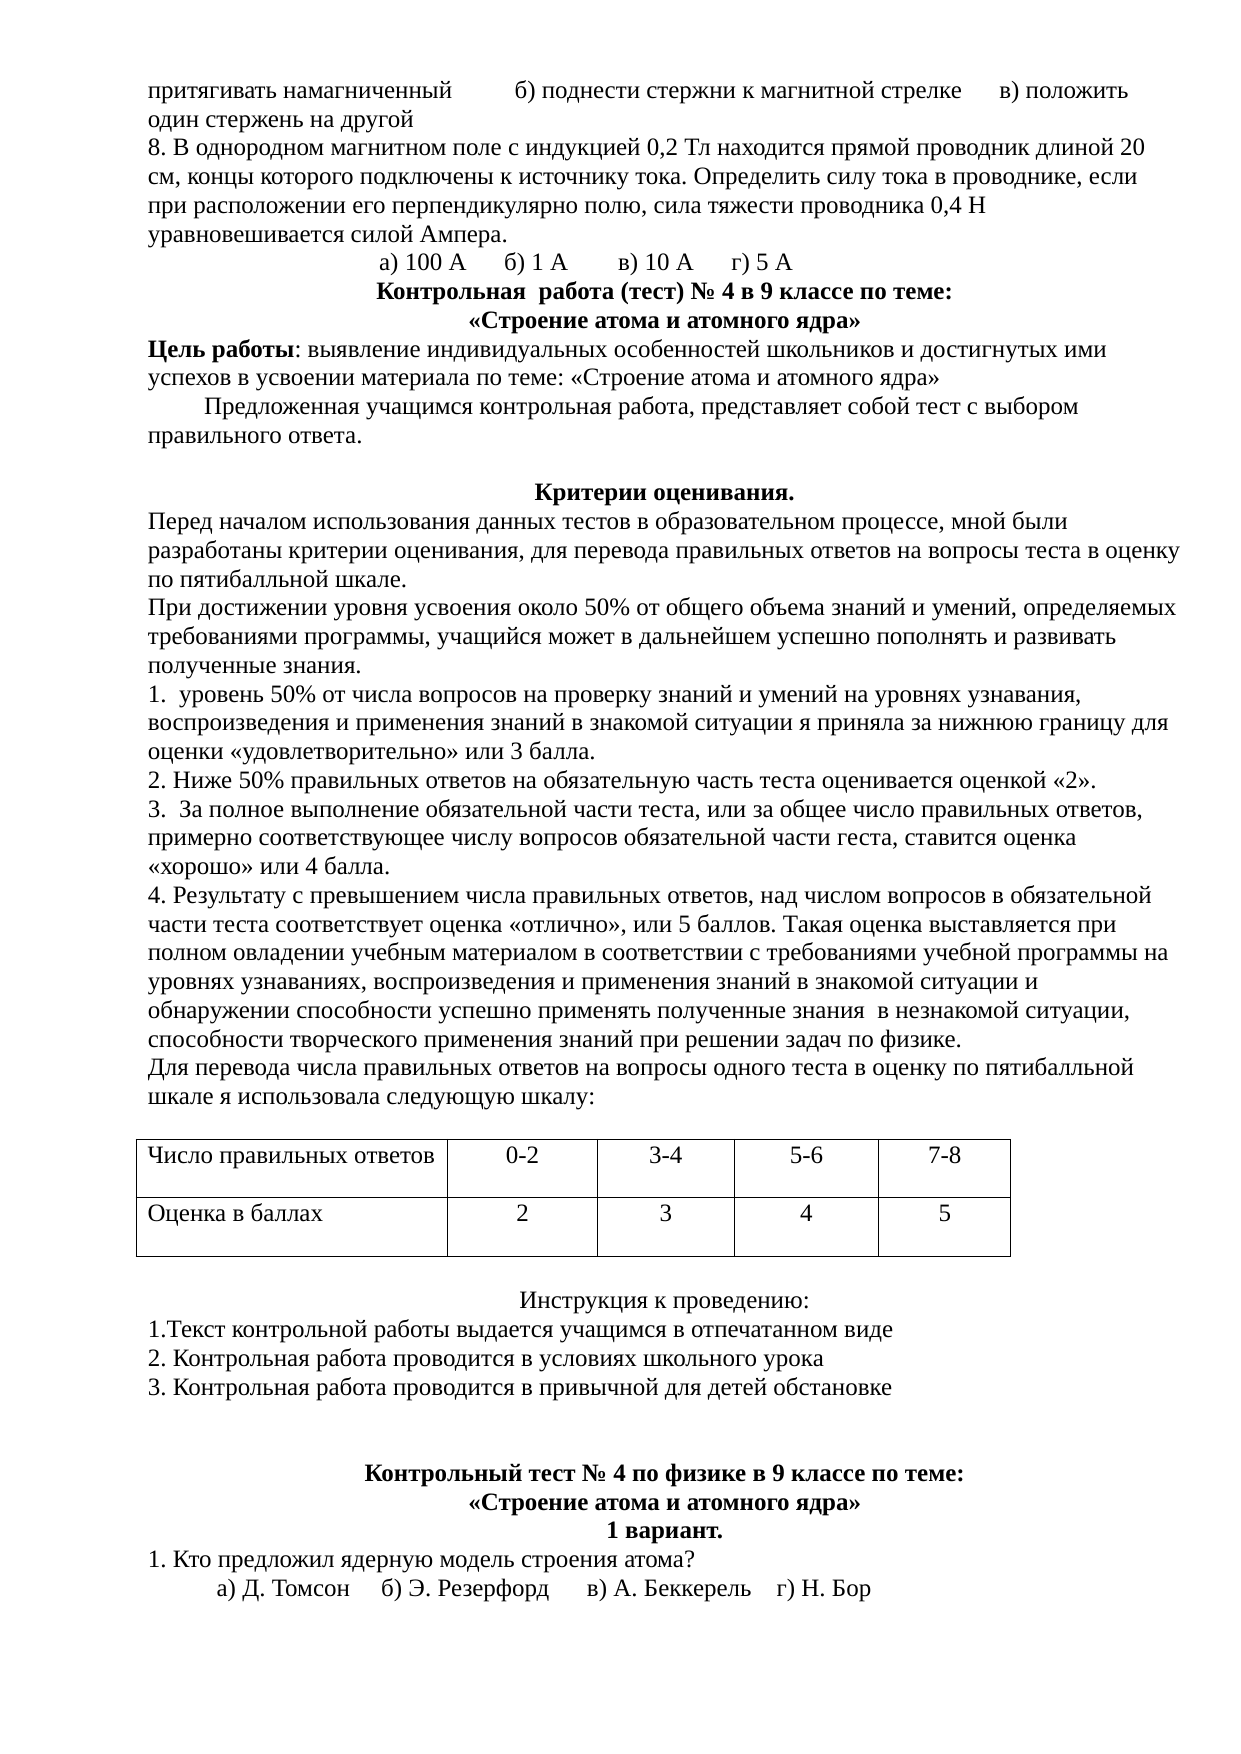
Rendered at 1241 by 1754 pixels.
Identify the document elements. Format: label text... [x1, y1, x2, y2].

text Для перевода числа правильных ответов на вопросы одного теста в оценку по пятибалльной шкале я использовала следующую шкалу: [148, 1052, 1181, 1110]
text 1. Кто предложил ядерную модель строения атома? [148, 1544, 1181, 1573]
text а) 100 А б) 1 А в) 10 А г) 5 А [148, 247, 1181, 276]
text При достижении уровня усвоения около 50% от общего объема знаний и умений, определяемых требованиями программы, учащийся может в дальнейшем успешно пополнять и развивать полученные знания. [148, 592, 1181, 679]
table_header 0-2 [448, 1140, 597, 1197]
table_cell 2 [448, 1198, 597, 1256]
table_cell 5 [879, 1198, 1010, 1256]
text Инструкция к проведению: [148, 1286, 1181, 1314]
text Перед началом использования данных тестов в образовательном процессе, мной были [148, 506, 1181, 535]
table_header 7-8 [879, 1140, 1010, 1197]
text 4. Результату с превышением числа правильных ответов, над числом вопросов в обязательной части теста соответствует оценка «отлично», или 5 баллов. Такая оценка выставляется при полном овладении учебным материалом в соответствии с требованиями учебной программы на уровнях узнаваниях, воспроизведения и применения знаний в знакомой ситуации и обнаружении способности успешно применять полученные знания в незнакомой ситуации, способности творческого применения знаний при решении задач по физике. [148, 880, 1181, 1052]
text 1.Текст контрольной работы выдается учащимся в отпечатанном виде [148, 1314, 1181, 1343]
text «Строение атома и атомного ядра» [148, 305, 1181, 334]
text 2. Контрольная работа проводится в условиях школьного урока [148, 1343, 1181, 1372]
table_header 5-6 [735, 1140, 878, 1197]
table_cell Оценка в баллах [137, 1198, 447, 1256]
text 2. Ниже 50% правильных ответов на обязательную часть теста оценивается оценкой «2». [148, 765, 1181, 794]
text а) Д. Томсон б) Э. Резерфорд в) А. Беккерель г) Н. Бор [148, 1573, 1181, 1602]
text 1 вариант. [148, 1516, 1181, 1544]
text разработаны критерии оценивания, для перевода правильных ответов на вопросы теста в оценку по пятибалльной шкале. [148, 535, 1181, 592]
text Предложенная учащимся контрольная работа, представляет собой тест с выбором правильного ответа. [148, 391, 1181, 449]
text Критерии оценивания. [148, 477, 1181, 506]
text 3. Контрольная работа проводится в привычной для детей обстановке [148, 1372, 1181, 1401]
text 3. За полное выполнение обязательной части теста, или за общее число правильных ответов, примерно соответствующее числу вопросов обязательной части геста, ставится оценка «хорошо» или 4 балла. [148, 794, 1181, 880]
text Контрольный тест № 4 по физике в 9 классе по теме: [148, 1458, 1181, 1487]
table_cell 4 [735, 1198, 878, 1256]
text 8. В однородном магнитном поле с индукцией 0,2 Тл находится прямой проводник длиной 20 см, концы которого подключены к источнику тока. Определить силу тока в проводнике, если при расположении его перпендикулярно полю, сила тяжести проводника 0,4 Н уравновешивается силой Ампера. [148, 132, 1181, 247]
table_cell 3 [598, 1198, 734, 1256]
text Цель работы: выявление индивидуальных особенностей школьников и достигнутых ими успехов в усвоении материала по теме: «Строение атома и атомного ядра» [148, 334, 1181, 391]
text Контрольная работа (тест) № 4 в 9 классе по теме: [148, 276, 1181, 305]
text «Строение атома и атомного ядра» [148, 1487, 1181, 1516]
table_header 3-4 [598, 1140, 734, 1197]
text притягивать намагниченный б) поднести стержни к магнитной стрелке в) положить один стержень на другой [148, 75, 1181, 132]
table_header Число правильных ответов [137, 1140, 447, 1197]
text 1. уровень 50% от числа вопросов на проверку знаний и умений на уровнях узнавания, воспроизведения и применения знаний в знакомой ситуации я приняла за нижнюю границу для оценки «удовлетворительно» или 3 балла. [148, 679, 1181, 765]
